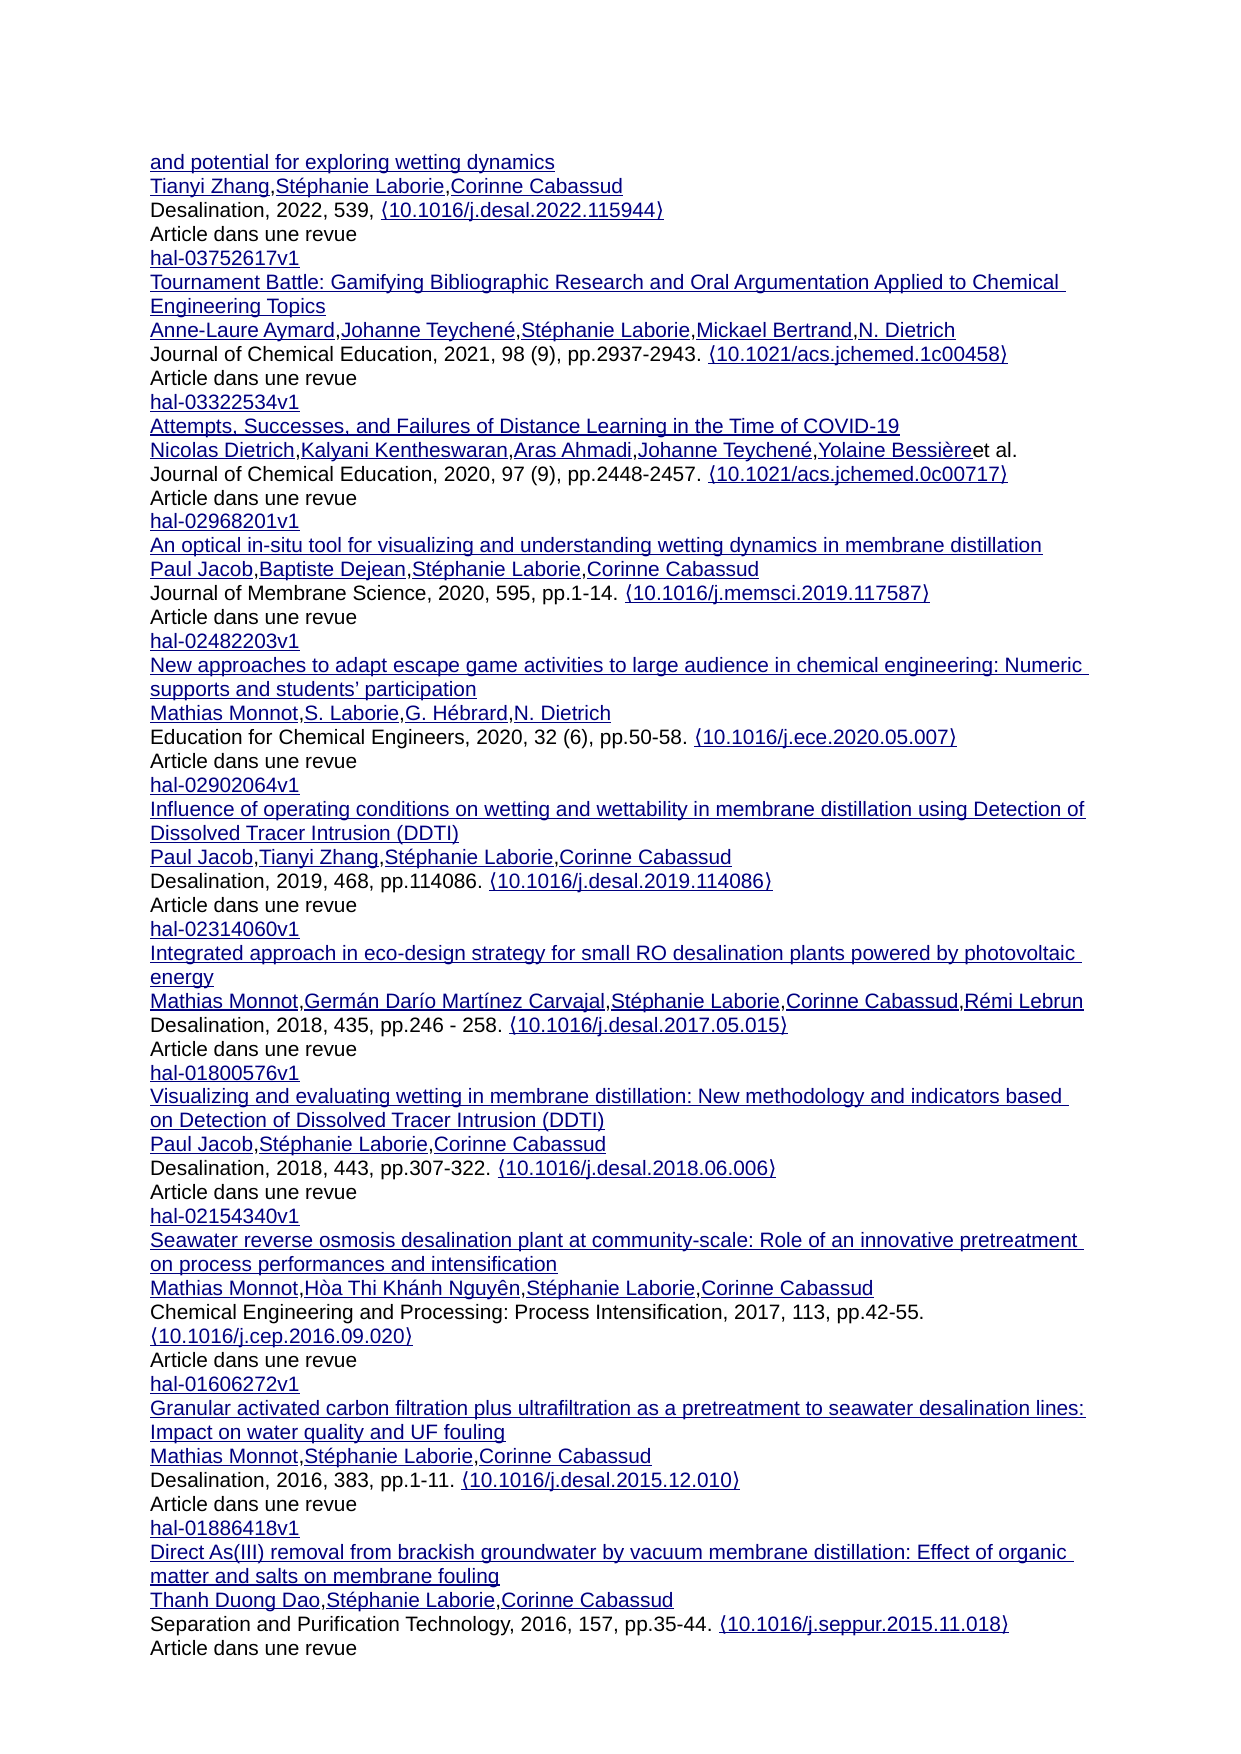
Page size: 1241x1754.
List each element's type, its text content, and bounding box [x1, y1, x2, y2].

table_cell Attempts, Successes, and Failures of Distance Learning in the Time of COVID-19 Nicolas Dietrich,Kalyani Kentheswaran,Aras Ahmadi,Johanne Teychené,Yolaine Bessièreet al. Journal of Chemical Education, 2020, 97 (9), pp.2448-2457. ⟨10.1021/acs.jchemed.0c00717⟩ Article dans une revue hal-02968201v1 [150, 414, 1090, 533]
table_cell Seawater reverse osmosis desalination plant at community-scale: Role of an innovative pretreatment on process performances and intensification Mathias Monnot,Hòa Thi Khánh Nguyên,Stéphanie Laborie,Corinne Cabassud Chemical Engineering and Processing: Process Intensification, 2017, 113, pp.42-55. ⟨10.1016/j.cep.2016.09.020⟩ Article dans une revue hal-01606272v1 [150, 1228, 1090, 1396]
table_cell Tournament Battle: Gamifying Bibliographic Research and Oral Argumentation Applied to Chemical Engineering Topics Anne-Laure Aymard,Johanne Teychené,Stéphanie Laborie,Mickael Bertrand,N. Dietrich Journal of Chemical Education, 2021, 98 (9), pp.2937-2943. ⟨10.1021/acs.jchemed.1c00458⟩ Article dans une revue hal-03322534v1 [150, 270, 1090, 413]
table_cell Direct As(III) removal from brackish groundwater by vacuum membrane distillation: Effect of organic matter and salts on membrane fouling Thanh Duong Dao,Stéphanie Laborie,Corinne Cabassud Separation and Purification Technology, 2016, 157, pp.35-44. ⟨10.1016/j.seppur.2015.11.018⟩ Article dans une revue [150, 1540, 1090, 1659]
table_cell New approaches to adapt escape game activities to large audience in chemical engineering: Numeric supports and students’ participation Mathias Monnot,S. Laborie,G. Hébrard,N. Dietrich Education for Chemical Engineers, 2020, 32 (6), pp.50-58. ⟨10.1016/j.ece.2020.05.007⟩ Article dans une revue hal-02902064v1 [150, 653, 1090, 797]
table_cell Granular activated carbon filtration plus ultrafiltration as a pretreatment to seawater desalination lines: Impact on water quality and UF fouling Mathias Monnot,Stéphanie Laborie,Corinne Cabassud Desalination, 2016, 383, pp.1-11. ⟨10.1016/j.desal.2015.12.010⟩ Article dans une revue hal-01886418v1 [150, 1396, 1090, 1539]
table_cell Integrated approach in eco-design strategy for small RO desalination plants powered by photovoltaic energy Mathias Monnot,Germán Darío Martínez Carvajal,Stéphanie Laborie,Corinne Cabassud,Rémi Lebrun Desalination, 2018, 435, pp.246 - 258. ⟨10.1016/j.desal.2017.05.015⟩ Article dans une revue hal-01800576v1 [150, 941, 1090, 1084]
table_cell An optical in-situ tool for visualizing and understanding wetting dynamics in membrane distillation Paul Jacob,Baptiste Dejean,Stéphanie Laborie,Corinne Cabassud Journal of Membrane Science, 2020, 595, pp.1-14. ⟨10.1016/j.memsci.2019.117587⟩ Article dans une revue hal-02482203v1 [150, 533, 1090, 653]
table_cell Influence of operating conditions on wetting and wettability in membrane distillation using Detection of Dissolved Tracer Intrusion (DDTI) Paul Jacob,Tianyi Zhang,Stéphanie Laborie,Corinne Cabassud Desalination, 2019, 468, pp.114086. ⟨10.1016/j.desal.2019.114086⟩ Article dans une revue hal-02314060v1 [150, 797, 1090, 941]
table_cell Visualizing and evaluating wetting in membrane distillation: New methodology and indicators based on Detection of Dissolved Tracer Intrusion (DDTI) Paul Jacob,Stéphanie Laborie,Corinne Cabassud Desalination, 2018, 443, pp.307-322. ⟨10.1016/j.desal.2018.06.006⟩ Article dans une revue hal-02154340v1 [150, 1084, 1090, 1228]
table_cell and potential for exploring wetting dynamics Tianyi Zhang,Stéphanie Laborie,Corinne Cabassud Desalination, 2022, 539, ⟨10.1016/j.desal.2022.115944⟩ Article dans une revue hal-03752617v1 [150, 150, 1090, 270]
